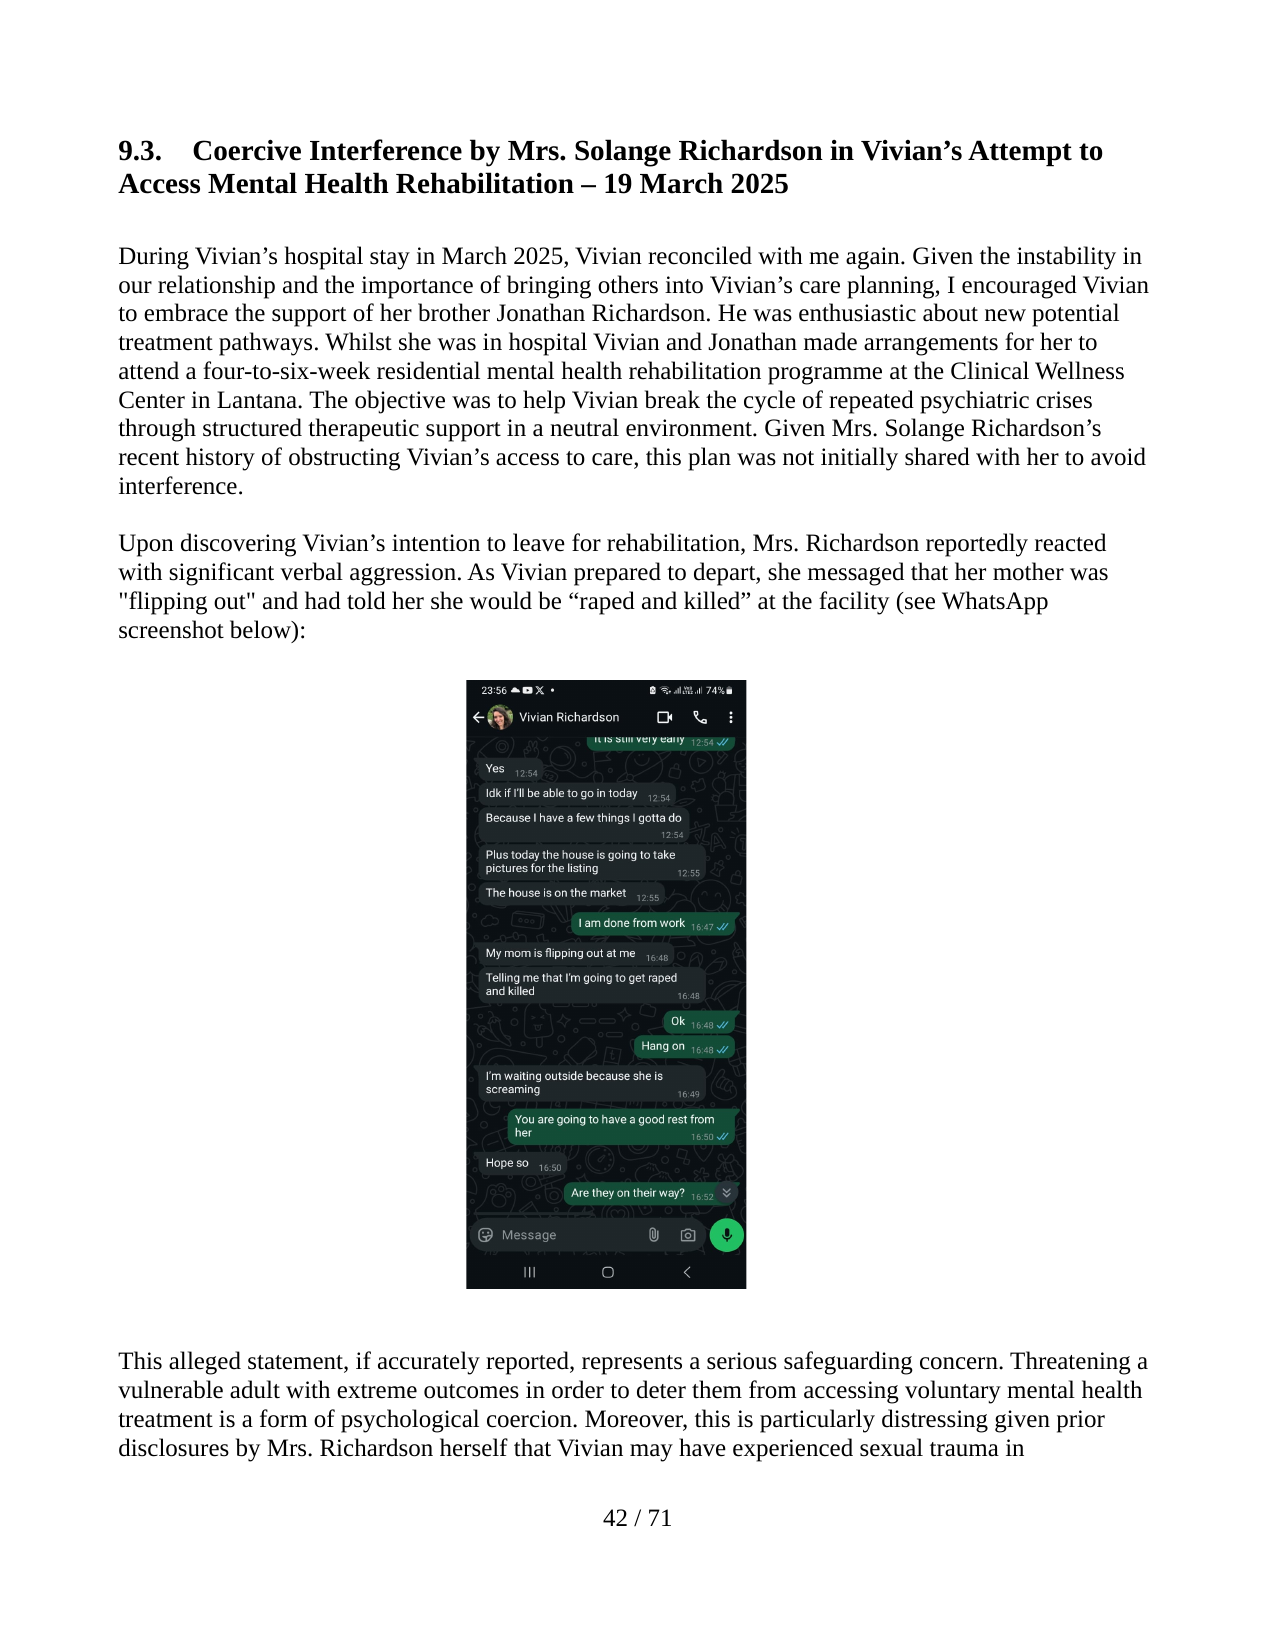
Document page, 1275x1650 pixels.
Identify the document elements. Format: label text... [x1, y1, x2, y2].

subtitle Coercive Interference by Mrs. Solange Richardson in Vivian’s Attempt to Access Mental Health Rehabilitation – 19 March 2025 [118, 133, 1157, 200]
text Upon discovering Vivian’s intention to leave for rehabilitation, Mrs. Richardson reportedly reacted with significant verbal aggression. As Vivian prepared to depart, she messaged that her mother was "flipping out" and had told her she would be “raped and killed” at the facility (see WhatsApp screenshot below): [118, 528, 1157, 643]
picture [466, 680, 747, 1289]
text This alleged statement, if accurately reported, represents a serious safeguarding concern. Threatening a vulnerable adult with extreme outcomes in order to deter them from accessing voluntary mental health treatment is a form of psychological coercion. Moreover, this is particularly distressing given prior disclosures by Mrs. Richardson herself that Vivian may have experienced sexual trauma in [118, 1346, 1157, 1461]
text During Vivian’s hospital stay in March 2025, Vivian reconciled with me again. Given the instability in our relationship and the importance of bringing others into Vivian’s care planning, I encouraged Vivian to embrace the support of her brother Jonathan Richardson. He was enthusiastic about new potential treatment pathways. Whilst she was in hospital Vivian and Jonathan made arrangements for her to attend a four-to-six-week residential mental health rehabilitation programme at the Clinical Wellness Center in Lantana. The objective was to help Vivian break the cycle of repeated psychiatric crises through structured therapeutic support in a neutral environment. Given Mrs. Solange Richardson’s recent history of obstructing Vivian’s access to care, this plan was not initially shared with her to avoid interference. [118, 241, 1157, 500]
